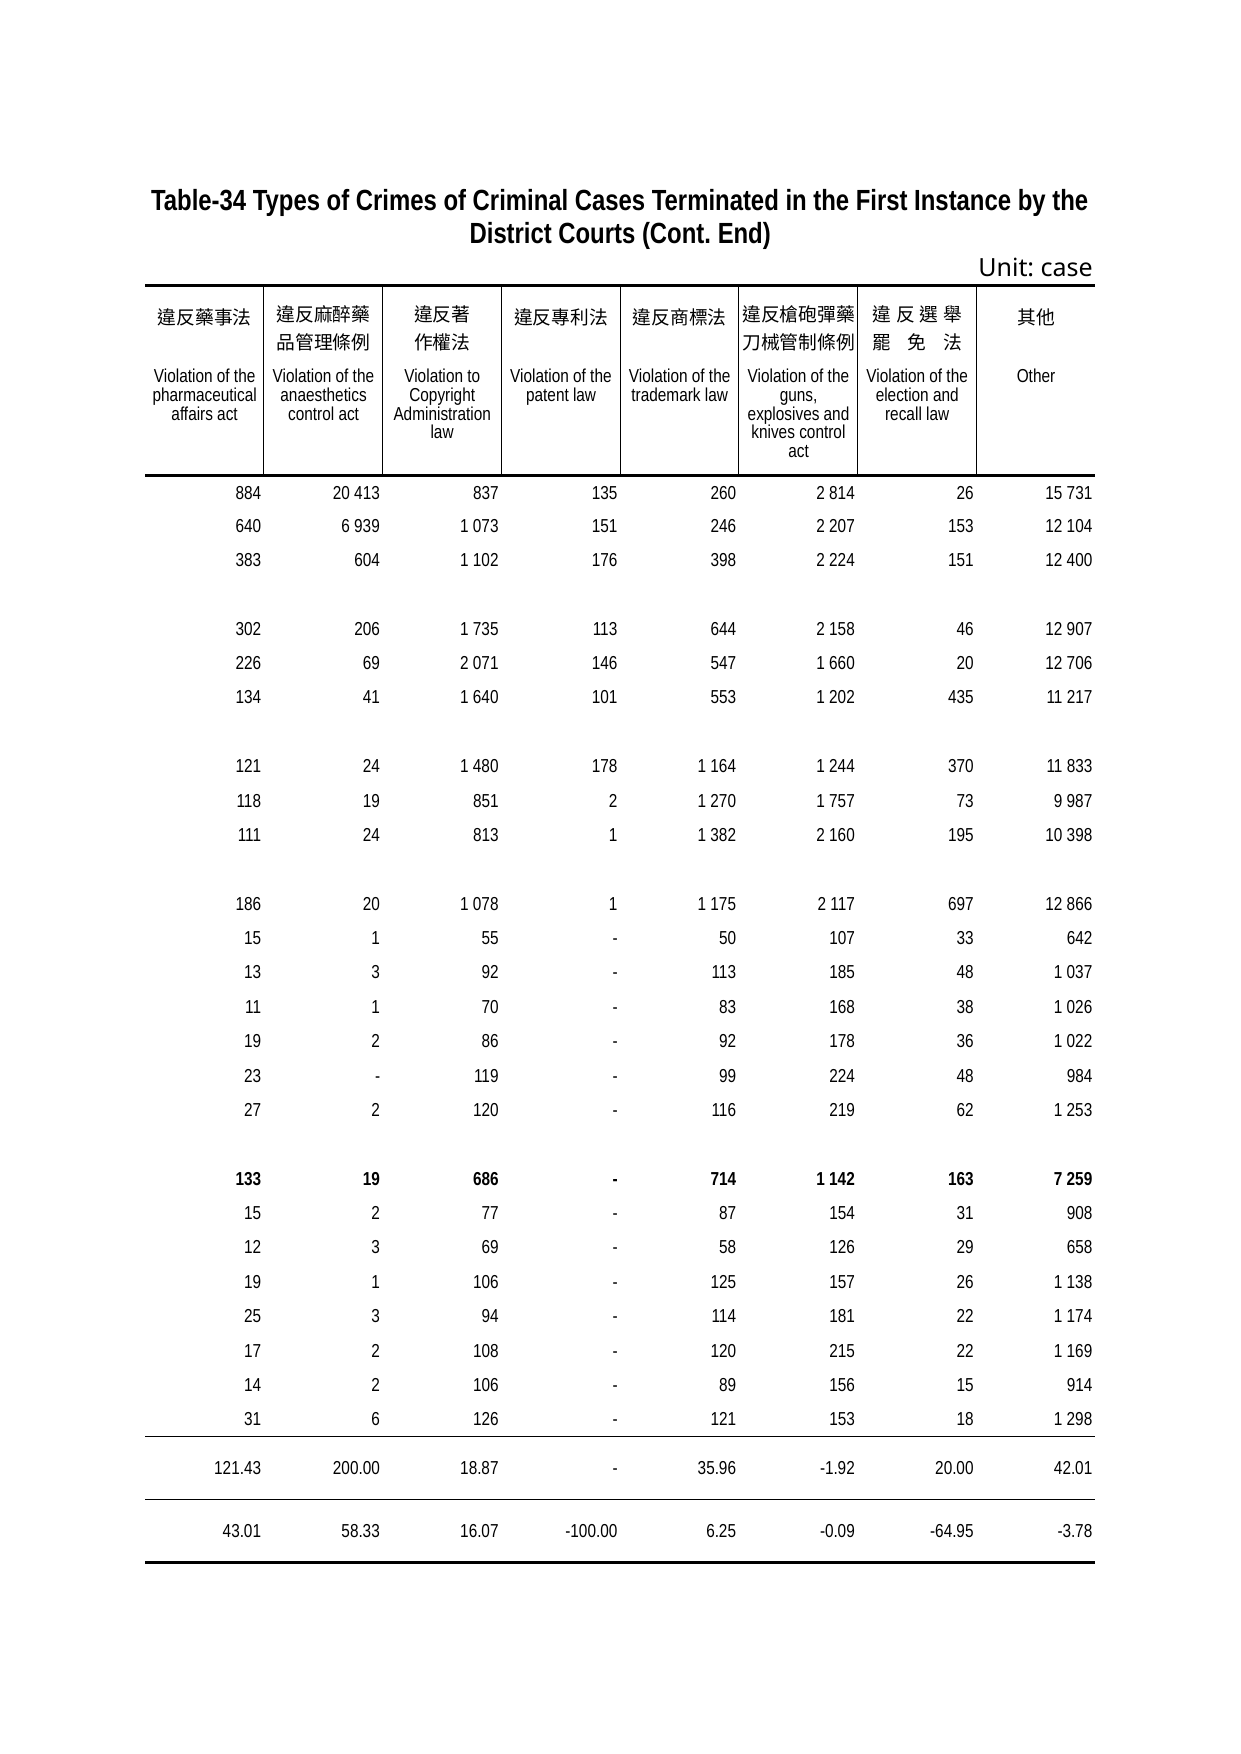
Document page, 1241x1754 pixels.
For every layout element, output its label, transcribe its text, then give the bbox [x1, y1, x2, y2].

table_cell 48 [858, 955, 976, 989]
table_cell 107 [739, 921, 858, 955]
table_cell 658 [976, 1230, 1095, 1264]
table_cell 113 [620, 955, 739, 989]
table_cell 121 [145, 749, 264, 783]
table_cell [739, 852, 858, 886]
table_cell 714 [620, 1161, 739, 1196]
table_cell 984 [976, 1058, 1095, 1092]
table_cell 2 158 [739, 611, 858, 646]
table_cell 3 [264, 955, 383, 989]
table_cell 58 [620, 1230, 739, 1264]
table_cell 121.43 [145, 1437, 264, 1499]
table_cell 27 [145, 1093, 264, 1127]
table_cell 48 [858, 1058, 976, 1092]
table_cell - [501, 1402, 620, 1436]
table_cell 69 [264, 646, 383, 680]
table_cell 116 [620, 1093, 739, 1127]
table_cell 151 [858, 543, 976, 577]
table_cell 813 [383, 818, 501, 852]
table_cell - [501, 1024, 620, 1058]
table_cell Other [977, 368, 1095, 471]
table_cell 153 [858, 508, 976, 542]
table_cell 31 [858, 1196, 976, 1230]
table_cell 133 [145, 1161, 264, 1196]
table_header 其他 [977, 287, 1095, 367]
table_cell 178 [501, 749, 620, 783]
table_header 違反藥事法 [145, 287, 263, 367]
table_cell 1 169 [976, 1333, 1095, 1367]
table_cell 12 866 [976, 886, 1095, 921]
table_cell 15 [858, 1368, 976, 1402]
table_cell 908 [976, 1196, 1095, 1230]
table_cell - [501, 1058, 620, 1092]
table_cell 16.07 [383, 1500, 501, 1561]
table_cell 640 [145, 508, 264, 542]
table_cell 89 [620, 1368, 739, 1402]
table_cell 20 [264, 886, 383, 921]
table_cell 120 [383, 1093, 501, 1127]
table_cell 6 [264, 1402, 383, 1436]
table_cell 19 [145, 1024, 264, 1058]
table_cell 2 [264, 1024, 383, 1058]
table_cell 1 244 [739, 749, 858, 783]
table_cell 92 [620, 1024, 739, 1058]
table_cell 35.96 [620, 1437, 739, 1499]
table_cell [383, 1127, 501, 1161]
table_cell 1 253 [976, 1093, 1095, 1127]
table_cell [145, 577, 264, 611]
table_cell 134 [145, 680, 264, 714]
table_cell 185 [739, 955, 858, 989]
table_cell [620, 852, 739, 886]
table_cell 119 [383, 1058, 501, 1092]
table_cell [620, 577, 739, 611]
table_cell 186 [145, 886, 264, 921]
table_cell 12 706 [976, 646, 1095, 680]
table_cell 153 [739, 1402, 858, 1436]
table_cell 12 907 [976, 611, 1095, 646]
table_cell - [501, 1196, 620, 1230]
table_cell 1 480 [383, 749, 501, 783]
table_cell -0.09 [739, 1500, 858, 1561]
table_cell 87 [620, 1196, 739, 1230]
table_cell 106 [383, 1368, 501, 1402]
table_cell 686 [383, 1161, 501, 1196]
table_cell -3.78 [976, 1500, 1095, 1561]
table_cell 22 [858, 1333, 976, 1367]
table_cell 156 [739, 1368, 858, 1402]
table_cell 15 [145, 921, 264, 955]
table_cell 92 [383, 955, 501, 989]
table_cell 18 [858, 1402, 976, 1436]
table_cell - [501, 921, 620, 955]
table_cell Violation of the patent law [502, 368, 620, 471]
table_cell 644 [620, 611, 739, 646]
table_cell 11 [145, 989, 264, 1024]
table_cell 3 [264, 1299, 383, 1333]
table_cell 20 413 [264, 477, 383, 508]
table_cell - [501, 955, 620, 989]
table_cell 553 [620, 680, 739, 714]
table_cell - [501, 1230, 620, 1264]
table_cell 24 [264, 818, 383, 852]
table_cell 25 [145, 1299, 264, 1333]
table_cell 1 660 [739, 646, 858, 680]
table_cell -1.92 [739, 1437, 858, 1499]
table_cell 113 [501, 611, 620, 646]
table_cell 19 [264, 1161, 383, 1196]
table_cell 370 [858, 749, 976, 783]
table_cell 1 022 [976, 1024, 1095, 1058]
table_cell 1 [264, 989, 383, 1024]
table_cell - [501, 1093, 620, 1127]
table_cell 1 [501, 886, 620, 921]
table_header 違反著 作權法 [383, 287, 501, 367]
table_cell 435 [858, 680, 976, 714]
table_cell - [501, 1161, 620, 1196]
table_cell 2 814 [739, 477, 858, 508]
table_cell 36 [858, 1024, 976, 1058]
table_cell 1 073 [383, 508, 501, 542]
table_cell 302 [145, 611, 264, 646]
table_cell [501, 577, 620, 611]
table_cell 118 [145, 783, 264, 817]
table_cell 26 [858, 477, 976, 508]
table_cell 1 026 [976, 989, 1095, 1024]
table_cell 11 833 [976, 749, 1095, 783]
table_cell 1 102 [383, 543, 501, 577]
table_cell 1 202 [739, 680, 858, 714]
table_cell Violation of the pharmaceutical affairs act [145, 368, 263, 471]
text Table-34 Types of Crimes of Criminal Cases Terminated in the First Instance by the District Courts (Cont. End) [148, 183, 1092, 250]
table_cell Violation of the trademark law [621, 368, 738, 471]
table_cell 1 078 [383, 886, 501, 921]
table_cell - [501, 1264, 620, 1299]
table_cell [858, 577, 976, 611]
table_cell [739, 577, 858, 611]
table_cell 101 [501, 680, 620, 714]
table_cell 126 [739, 1230, 858, 1264]
table_cell 260 [620, 477, 739, 508]
table_cell 58.33 [264, 1500, 383, 1561]
table_cell [383, 577, 501, 611]
table_cell 50 [620, 921, 739, 955]
table_cell [264, 577, 383, 611]
table_cell [976, 1127, 1095, 1161]
table_cell 642 [976, 921, 1095, 955]
table_cell 17 [145, 1333, 264, 1367]
table_cell [145, 1127, 264, 1161]
table_cell 1 382 [620, 818, 739, 852]
table_cell 55 [383, 921, 501, 955]
table_cell [145, 714, 264, 749]
table_cell Violation of the guns, explosives and knives control act [739, 368, 857, 471]
table_cell [620, 1127, 739, 1161]
table_cell 1 298 [976, 1402, 1095, 1436]
table_cell 46 [858, 611, 976, 646]
table_cell 851 [383, 783, 501, 817]
table_cell 200.00 [264, 1437, 383, 1499]
table_cell 176 [501, 543, 620, 577]
table_cell 9 987 [976, 783, 1095, 817]
table_cell 1 164 [620, 749, 739, 783]
table_cell 3 [264, 1230, 383, 1264]
table_cell 31 [145, 1402, 264, 1436]
table_cell 383 [145, 543, 264, 577]
table_cell 1 [264, 1264, 383, 1299]
table_cell 206 [264, 611, 383, 646]
table_cell 1 037 [976, 955, 1095, 989]
table_cell 1 735 [383, 611, 501, 646]
table_cell 62 [858, 1093, 976, 1127]
table_cell 6 939 [264, 508, 383, 542]
text Unit: case [148, 250, 1092, 284]
table_cell 1 174 [976, 1299, 1095, 1333]
table_cell - [501, 1299, 620, 1333]
table_cell 2 160 [739, 818, 858, 852]
table_cell 1 175 [620, 886, 739, 921]
table_cell 106 [383, 1264, 501, 1299]
table_cell 23 [145, 1058, 264, 1092]
table_cell 125 [620, 1264, 739, 1299]
table_cell -100.00 [501, 1500, 620, 1561]
table_cell [620, 714, 739, 749]
table_cell 837 [383, 477, 501, 508]
table_cell 146 [501, 646, 620, 680]
table_cell [264, 1127, 383, 1161]
table_cell 121 [620, 1402, 739, 1436]
table_cell [383, 852, 501, 886]
table_cell 547 [620, 646, 739, 680]
table_cell 11 217 [976, 680, 1095, 714]
table_cell 114 [620, 1299, 739, 1333]
table_cell 2 117 [739, 886, 858, 921]
table_cell 12 104 [976, 508, 1095, 542]
table_cell 42.01 [976, 1437, 1095, 1499]
table_cell 43.01 [145, 1500, 264, 1561]
table_cell 215 [739, 1333, 858, 1367]
table_header 違反商標法 [621, 287, 738, 367]
table_cell 2 [501, 783, 620, 817]
table_cell 135 [501, 477, 620, 508]
table_cell 111 [145, 818, 264, 852]
table_cell 2 [264, 1333, 383, 1367]
table_cell 99 [620, 1058, 739, 1092]
table_cell 219 [739, 1093, 858, 1127]
table_cell [145, 852, 264, 886]
table_header 違反麻醉藥 品管理條例 [264, 287, 382, 367]
table_cell 86 [383, 1024, 501, 1058]
table_cell 94 [383, 1299, 501, 1333]
table_header 違反槍砲彈藥刀械管制條例 [739, 287, 857, 367]
table_cell [858, 714, 976, 749]
table_cell 15 [145, 1196, 264, 1230]
table_cell 22 [858, 1299, 976, 1333]
table_cell 19 [264, 783, 383, 817]
table_cell 19 [145, 1264, 264, 1299]
table_cell Violation to Copyright Administration law [383, 368, 501, 471]
table_cell 77 [383, 1196, 501, 1230]
table_cell 83 [620, 989, 739, 1024]
table_cell [501, 852, 620, 886]
table_cell - [501, 989, 620, 1024]
table_cell -64.95 [858, 1500, 976, 1561]
table_cell 2 [264, 1368, 383, 1402]
table_cell 12 400 [976, 543, 1095, 577]
table_cell 151 [501, 508, 620, 542]
table_cell 2 [264, 1196, 383, 1230]
table_cell [976, 577, 1095, 611]
table_cell 15 731 [976, 477, 1095, 508]
table_cell 38 [858, 989, 976, 1024]
table_cell 73 [858, 783, 976, 817]
table_cell 24 [264, 749, 383, 783]
table_cell - [501, 1437, 620, 1499]
table_cell 246 [620, 508, 739, 542]
table_cell 914 [976, 1368, 1095, 1402]
table_cell Violation of the anaesthetics control act [264, 368, 382, 471]
table_cell [858, 1127, 976, 1161]
table_cell 29 [858, 1230, 976, 1264]
table_cell 697 [858, 886, 976, 921]
table_cell - [501, 1333, 620, 1367]
table_cell 41 [264, 680, 383, 714]
table_cell 2 071 [383, 646, 501, 680]
table_cell 195 [858, 818, 976, 852]
table_cell [739, 1127, 858, 1161]
table_cell Violation of the election and recall law [858, 368, 976, 471]
table_header 違反選舉 罷免法 [858, 287, 976, 367]
table_cell 1 138 [976, 1264, 1095, 1299]
table_cell 7 259 [976, 1161, 1095, 1196]
table_cell 1 757 [739, 783, 858, 817]
table_cell 1 270 [620, 783, 739, 817]
table_cell [858, 852, 976, 886]
table_cell 33 [858, 921, 976, 955]
table_cell [264, 714, 383, 749]
table_cell 1 640 [383, 680, 501, 714]
table_cell 70 [383, 989, 501, 1024]
table_cell 13 [145, 955, 264, 989]
table_cell [383, 714, 501, 749]
table_cell [501, 1127, 620, 1161]
table_cell 26 [858, 1264, 976, 1299]
table_cell 14 [145, 1368, 264, 1402]
table_cell 604 [264, 543, 383, 577]
table_cell 181 [739, 1299, 858, 1333]
table_cell 163 [858, 1161, 976, 1196]
table_cell 126 [383, 1402, 501, 1436]
table_cell 6.25 [620, 1500, 739, 1561]
table_cell 2 207 [739, 508, 858, 542]
table_cell 1 142 [739, 1161, 858, 1196]
table_cell [976, 714, 1095, 749]
table_cell 154 [739, 1196, 858, 1230]
table_header 違反專利法 [502, 287, 620, 367]
table_cell 226 [145, 646, 264, 680]
table_cell 10 398 [976, 818, 1095, 852]
table_cell [501, 714, 620, 749]
table_cell 108 [383, 1333, 501, 1367]
table_cell 398 [620, 543, 739, 577]
table_cell - [264, 1058, 383, 1092]
table_cell 2 224 [739, 543, 858, 577]
table_cell [739, 714, 858, 749]
table_cell 224 [739, 1058, 858, 1092]
table_cell [976, 852, 1095, 886]
table_cell 20.00 [858, 1437, 976, 1499]
table_cell 1 [264, 921, 383, 955]
table_cell 69 [383, 1230, 501, 1264]
table_cell 20 [858, 646, 976, 680]
table_cell 12 [145, 1230, 264, 1264]
table_cell 2 [264, 1093, 383, 1127]
table_cell 1 [501, 818, 620, 852]
table_cell 178 [739, 1024, 858, 1058]
table_cell 18.87 [383, 1437, 501, 1499]
table_cell 157 [739, 1264, 858, 1299]
table_cell 120 [620, 1333, 739, 1367]
table_cell - [501, 1368, 620, 1402]
table_cell 168 [739, 989, 858, 1024]
table_cell 884 [145, 477, 264, 508]
table_cell [264, 852, 383, 886]
